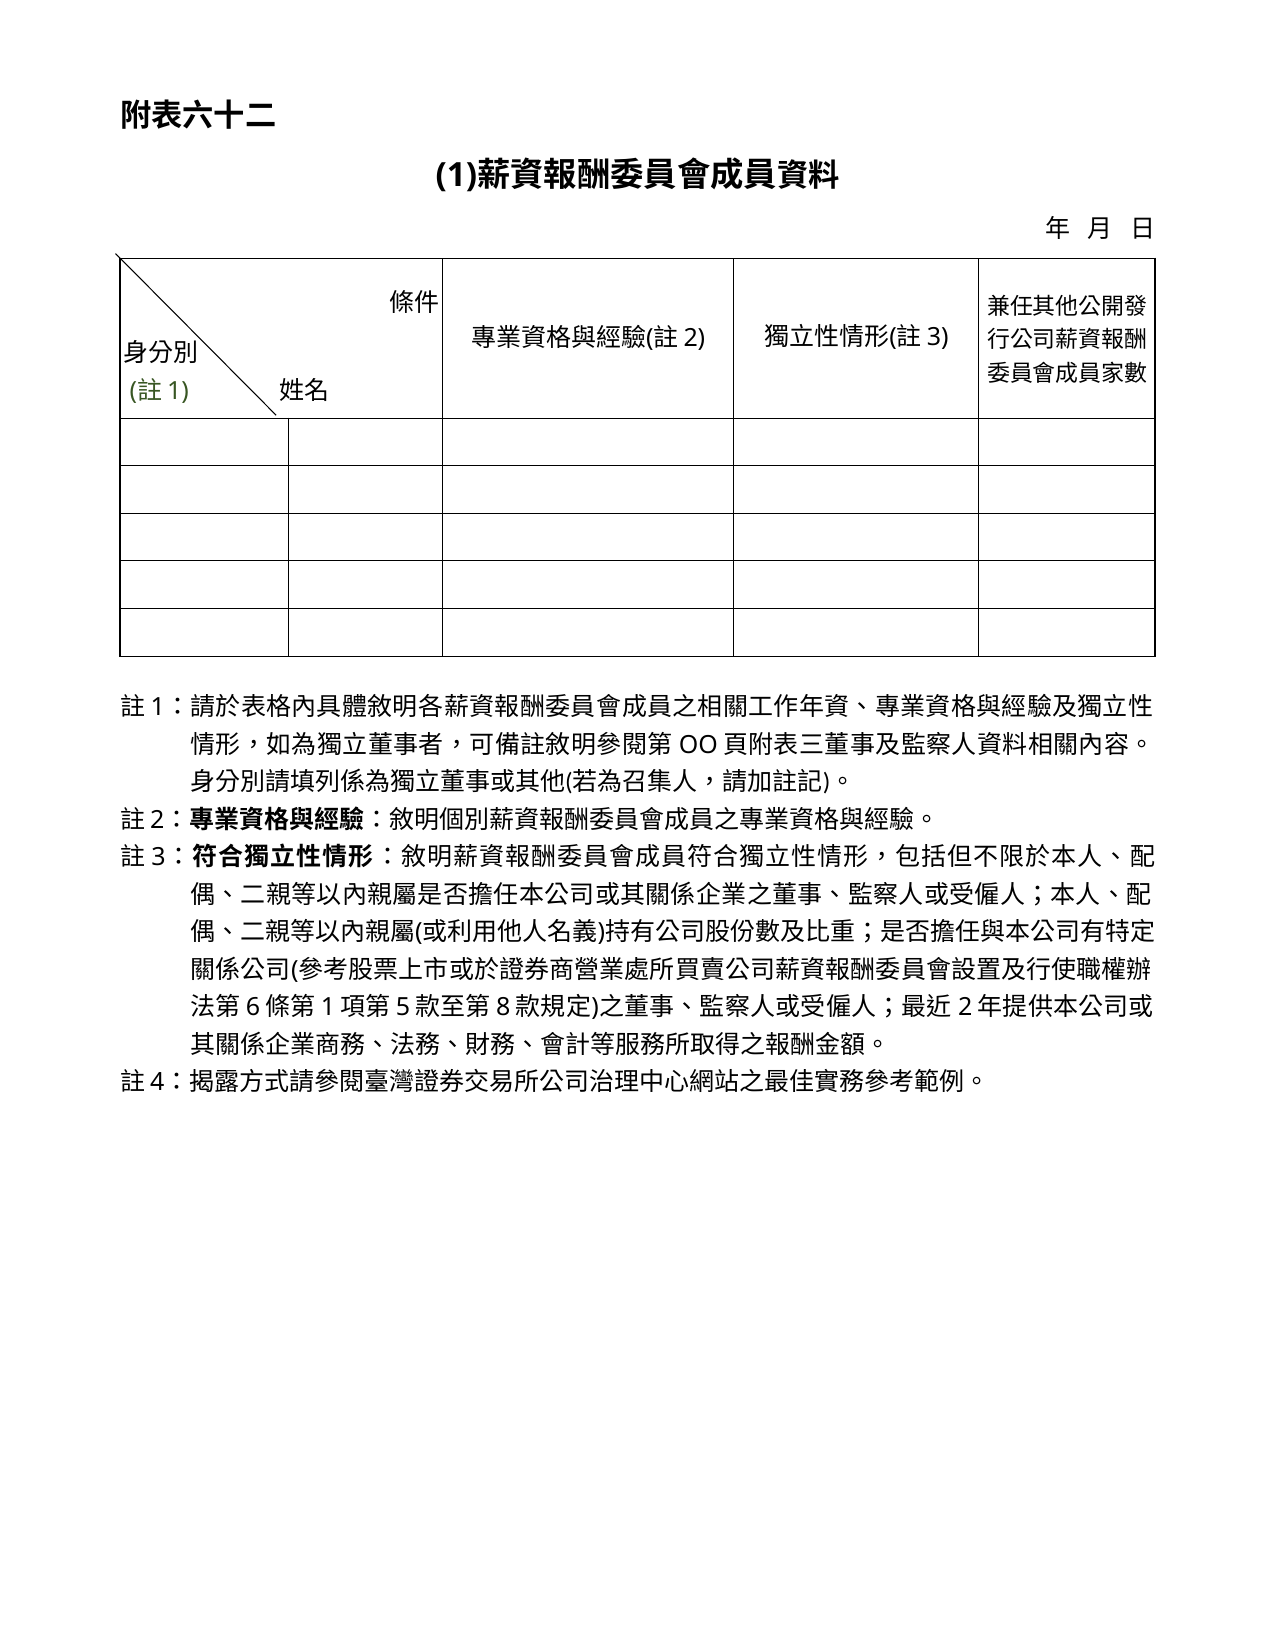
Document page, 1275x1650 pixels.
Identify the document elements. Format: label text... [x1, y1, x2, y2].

table_cell [734, 419, 978, 465]
text 年 月 日 [120, 209, 1155, 245]
text (1)薪資報酬委員會成員資料 [120, 148, 1155, 196]
text 附表六十二 [120, 90, 1155, 135]
table_cell [289, 466, 442, 513]
table_cell [121, 561, 288, 608]
table_cell [289, 419, 442, 465]
table_header 專業資格與經驗(註2) [443, 259, 733, 418]
table_cell [289, 514, 442, 560]
table_cell [443, 609, 733, 656]
table_header 獨立性情形(註3) [734, 259, 978, 418]
table_cell [979, 609, 1154, 656]
table_cell [443, 561, 733, 608]
table_cell [734, 466, 978, 513]
table_cell [443, 466, 733, 513]
table_cell [289, 609, 442, 656]
table_cell [979, 419, 1154, 465]
table_cell [979, 514, 1154, 560]
table_cell [443, 419, 733, 465]
table_header 兼任其他公開發行公司薪資報酬委員會成員家數 [979, 259, 1154, 418]
text 註1：請於表格內具體敘明各薪資報酬委員會成員之相關工作年資、專業資格與經驗及獨立性情形，如為獨立董事者，可備註敘明參閱第OO頁附表三董事及監察人資料相關內容。身分別請填列係為獨立董事或其他(若為召集人，請加註記)。 [120, 686, 1155, 798]
text 註2：專業資格與經驗：敘明個別薪資報酬委員會成員之專業資格與經驗。 [120, 798, 1155, 836]
table_cell [289, 561, 442, 608]
table_cell [734, 561, 978, 608]
table_header 條件 身分別 (註1) 姓名 [121, 259, 442, 418]
table_cell [979, 466, 1154, 513]
table_cell [734, 514, 978, 560]
table_cell [121, 466, 288, 513]
table_cell [734, 609, 978, 656]
text 註3：符合獨立性情形：敘明薪資報酬委員會成員符合獨立性情形，包括但不限於本人、配偶、二親等以內親屬是否擔任本公司或其關係企業之董事、監察人或受僱人；本人、配偶、二親等以內親屬(或利用他人名義)持有公司股份數及比重；是否擔任與本公司有特定關係公司(參考股票上市或於證券商營業處所買賣公司薪資報酬委員會設置及行使職權辦法第6條第1項第5款至第8款規定)之董事、監察人或受僱人；最近2年提供本公司或其關係企業商務、法務、財務、會計等服務所取得之報酬金額。 [120, 836, 1155, 1061]
table_cell [979, 561, 1154, 608]
table_cell [443, 514, 733, 560]
text 註4：揭露方式請參閱臺灣證券交易所公司治理中心網站之最佳實務參考範例。 [120, 1061, 1155, 1098]
table_cell [121, 609, 288, 656]
table_cell [121, 514, 288, 560]
table_cell [121, 419, 288, 465]
